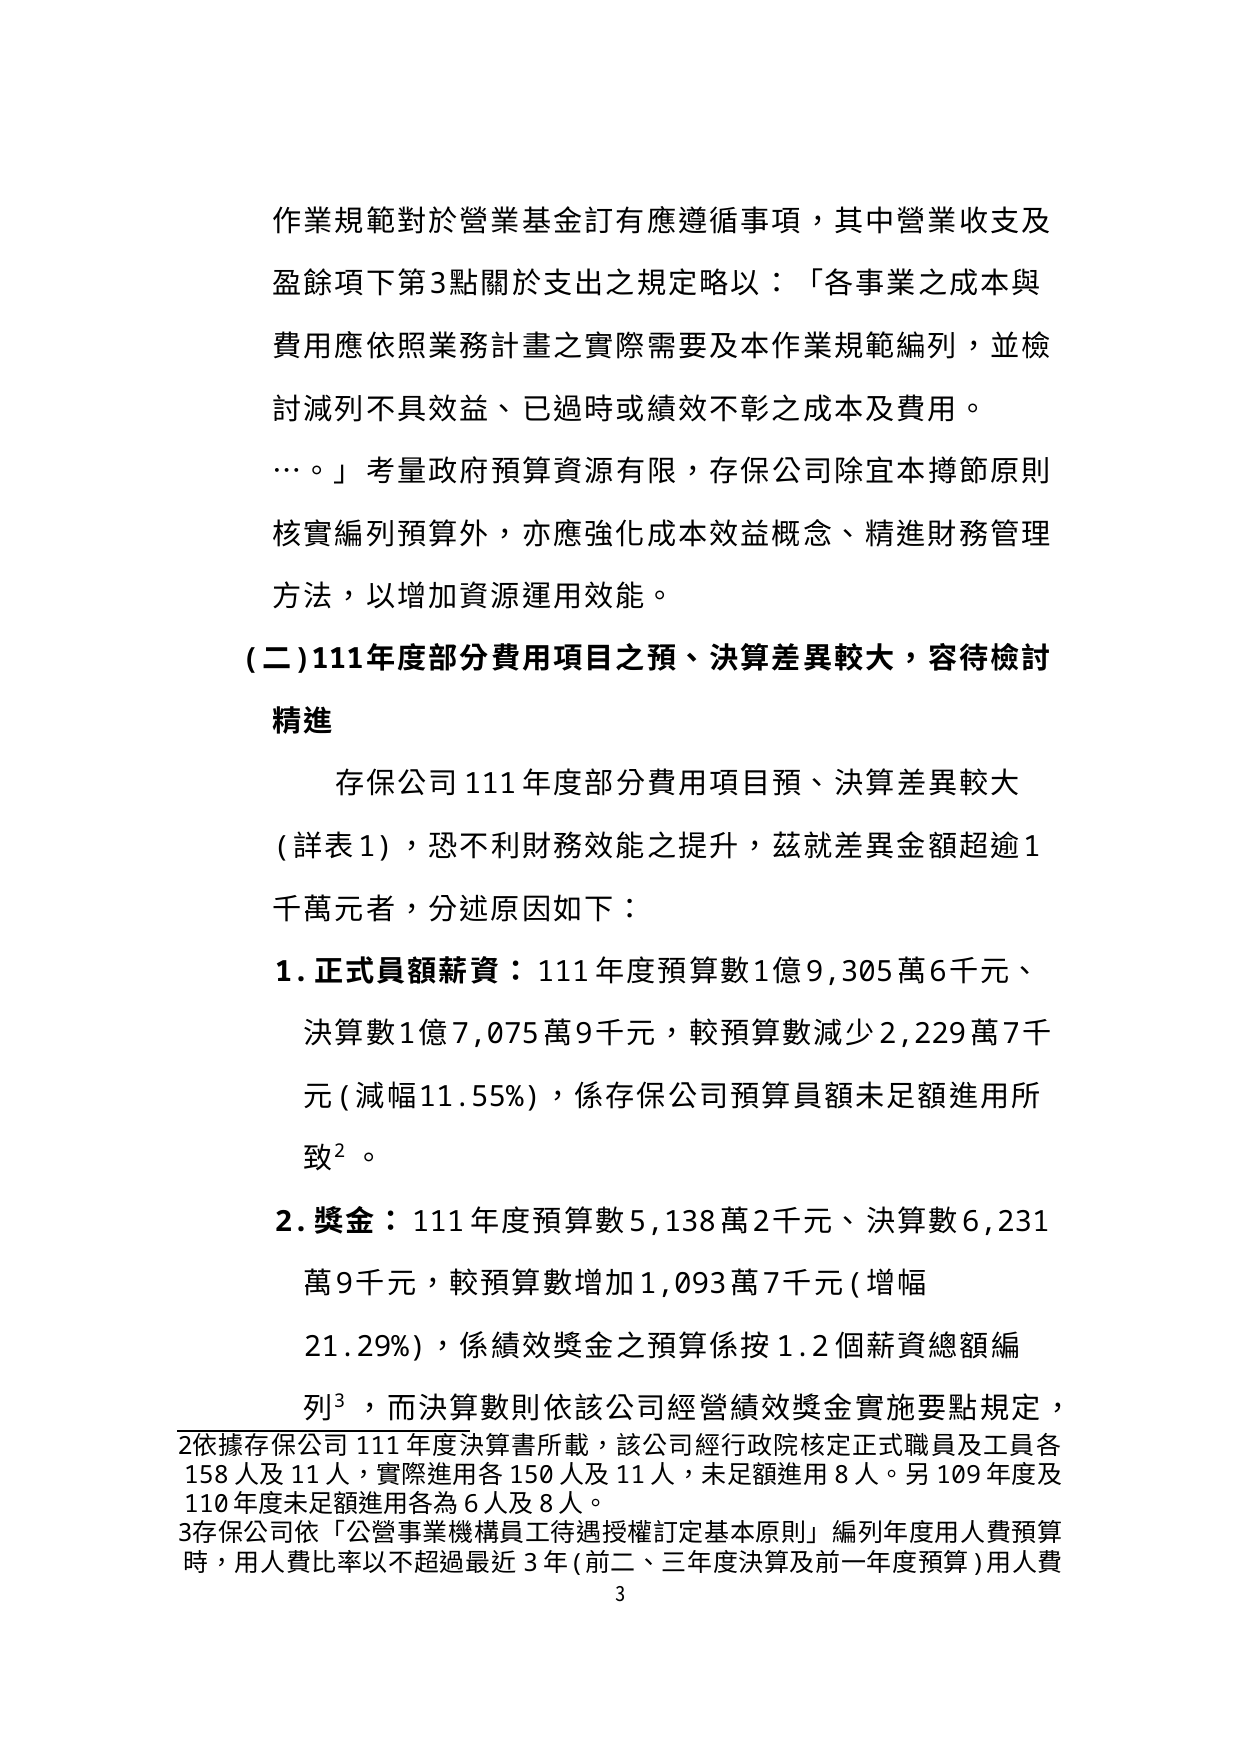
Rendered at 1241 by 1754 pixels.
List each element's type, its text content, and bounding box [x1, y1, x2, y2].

text 依據存保公司111年度決算書所載，該公司經行政院核定正式職員及工員各158人及11人，實際進用各150人及11人，未足額進用8人。另109年度及110年度未足額進用各為6人及8人。 [177, 1431, 1063, 1518]
text (二)111年度部分費用項目之預、決算差異較大，容待檢討精進 [236, 615, 1063, 740]
text 1.正式員額薪資：111年度預算數1億9,305萬6千元、決算數1億7,075萬9千元，較預算數減少2,229萬7千元(減幅11.55%)，係存保公司預算員額未足額進用所致。 [266, 927, 1063, 1177]
text 存保公司依「公營事業機構員工待遇授權訂定基本原則」編列年度用人費預算時，用人費比率以不超過最近3年(前二、三年度決算及前一年度預算)用人費 [177, 1518, 1063, 1577]
text 作業規範對於營業基金訂有應遵循事項，其中營業收支及盈餘項下第3點關於支出之規定略以：「各事業之成本與費用應依照業務計畫之實際需要及本作業規範編列，並檢討減列不具效益、已過時或績效不彰之成本及費用。…。」考量政府預算資源有限，存保公司除宜本撙節原則核實編列預算外，亦應強化成本效益概念、精進財務管理方法，以增加資源運用效能。 [266, 177, 1063, 615]
text 2.獎金：111年度預算數5,138萬2千元、決算數6,231萬9千元，較預算數增加1,093萬7千元(增幅21.29%)，係績效獎金之預算係按1.2個薪資總額編列，而決算數則依該公司經營績效獎金實施要點規定，按實際經營狀況，以2.4個月薪資總額核計所致。 [266, 1177, 1063, 1427]
text 存保公司111年度部分費用項目預、決算差異較大(詳表1)，恐不利財務效能之提升，茲就差異金額超逾1千萬元者，分述原因如下： [266, 740, 1063, 927]
